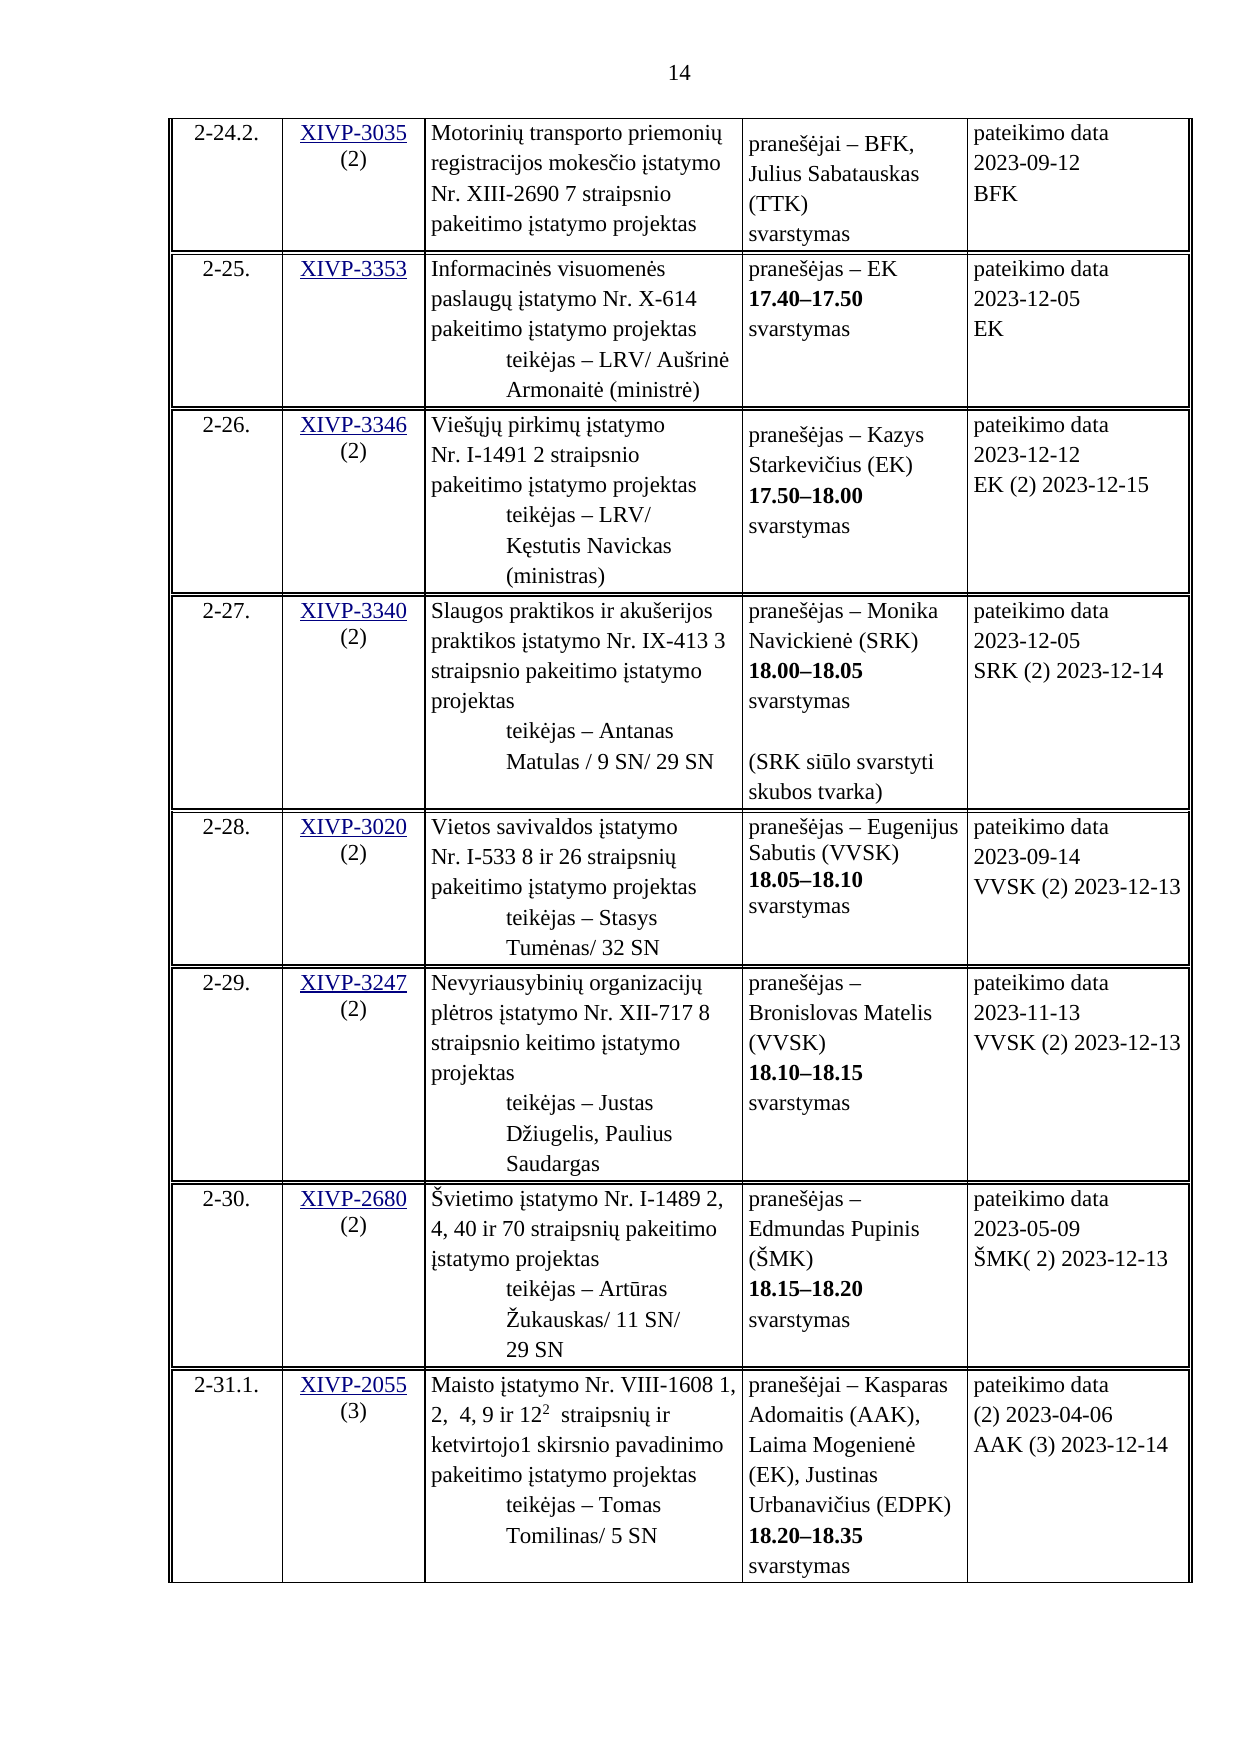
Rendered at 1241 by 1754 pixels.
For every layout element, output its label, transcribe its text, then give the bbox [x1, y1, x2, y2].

table_cell Viešųjų pirkimų įstatymo Nr. I-1491 2 straipsnio pakeitimo įstatymo projektas teikėjas – LRV/ Kęstutis Navickas (ministras) [426, 411, 742, 592]
table_cell XIVP-3346 (2) [283, 411, 424, 592]
table_cell 2-24.2. [173, 119, 282, 250]
table_cell pateikimo data 2023-09-14 VVSK (2) 2023-12-13 [968, 813, 1188, 964]
table_cell Motorinių transporto priemonių registracijos mokesčio įstatymo Nr. XIII-2690 7 straipsnio pakeitimo įstatymo projektas [426, 119, 742, 250]
table_cell Vietos savivaldos įstatymo Nr. I-533 8 ir 26 straipsnių pakeitimo įstatymo projektas teikėjas – Stasys Tumėnas/ 32 SN [426, 813, 742, 964]
table_cell pranešėjas – Monika Navickienė (SRK) 18.00–18.05 svarstymas (SRK siūlo svarstyti skubos tvarka) [743, 597, 967, 808]
table_cell XIVP-3340 (2) [283, 597, 424, 808]
table_cell 2-28. [173, 813, 282, 964]
table_cell pateikimo data 2023-11-13 VVSK (2) 2023-12-13 [968, 969, 1188, 1180]
table_cell XIVP-3247 (2) [283, 969, 424, 1180]
table_cell XIVP-2680 (2) [283, 1185, 424, 1366]
table_cell XIVP-3035 (2) [283, 119, 424, 250]
table_cell 2-30. [173, 1185, 282, 1366]
table_cell pateikimo data 2023-12-05 SRK (2) 2023-12-14 [968, 597, 1188, 808]
table_cell Švietimo įstatymo Nr. I-1489 2, 4, 40 ir 70 straipsnių pakeitimo įstatymo projektas teikėjas – Artūras Žukauskas/ 11 SN/ 29 SN [426, 1185, 742, 1366]
table_cell pranešėjas – EK 17.40–17.50 svarstymas [743, 255, 967, 406]
table_cell pranešėjas – Edmundas Pupinis (ŠMK) 18.15–18.20 svarstymas [743, 1185, 967, 1366]
table_cell pateikimo data (2) 2023-04-06 AAK (3) 2023-12-14 [968, 1371, 1188, 1582]
table_cell pranešėjai – BFK, Julius Sabatauskas (TTK) svarstymas [743, 119, 967, 250]
table_cell pranešėjas – Kazys Starkevičius (EK) 17.50–18.00 svarstymas [743, 411, 967, 592]
table_cell pateikimo data 2023-09-12 BFK [968, 119, 1188, 250]
table_cell pateikimo data 2023-12-05 EK [968, 255, 1188, 406]
table_cell Nevyriausybinių organizacijų plėtros įstatymo Nr. XII-717 8 straipsnio keitimo įstatymo projektas teikėjas – Justas Džiugelis, Paulius Saudargas [426, 969, 742, 1180]
table_cell pranešėjai – Kasparas Adomaitis (AAK), Laima Mogenienė (EK), Justinas Urbanavičius (EDPK) 18.20–18.35 svarstymas [743, 1371, 967, 1582]
table_cell 2-27. [173, 597, 282, 808]
table_cell 2-26. [173, 411, 282, 592]
table_cell 2-31.1. [173, 1371, 282, 1582]
table_cell pateikimo data 2023-05-09 ŠMK( 2) 2023-12-13 [968, 1185, 1188, 1366]
table_cell pateikimo data 2023-12-12 EK (2) 2023-12-15 [968, 411, 1188, 592]
table_cell XIVP-2055 (3) [283, 1371, 424, 1582]
table_cell Slaugos praktikos ir akušerijos praktikos įstatymo Nr. IX-413 3 straipsnio pakeitimo įstatymo projektas teikėjas – Antanas Matulas / 9 SN/ 29 SN [426, 597, 742, 808]
table_cell XIVP-3020 (2) [283, 813, 424, 964]
table_cell pranešėjas – Bronislovas Matelis (VVSK) 18.10–18.15 svarstymas [743, 969, 967, 1180]
table_cell pranešėjas – Eugenijus Sabutis (VVSK) 18.05–18.10 svarstymas [743, 813, 967, 964]
table_cell 2-25. [173, 255, 282, 406]
table_cell Maisto įstatymo Nr. VIII-1608 1, 2, 4, 9 ir 122 straipsnių ir ketvirtojo1 skirsnio pavadinimo pakeitimo įstatymo projektas teikėjas – Tomas Tomilinas/ 5 SN [426, 1371, 742, 1582]
table_cell XIVP-3353 [283, 255, 424, 406]
table_cell Informacinės visuomenės paslaugų įstatymo Nr. X-614 pakeitimo įstatymo projektas teikėjas – LRV/ Aušrinė Armonaitė (ministrė) [426, 255, 742, 406]
table_cell 2-29. [173, 969, 282, 1180]
